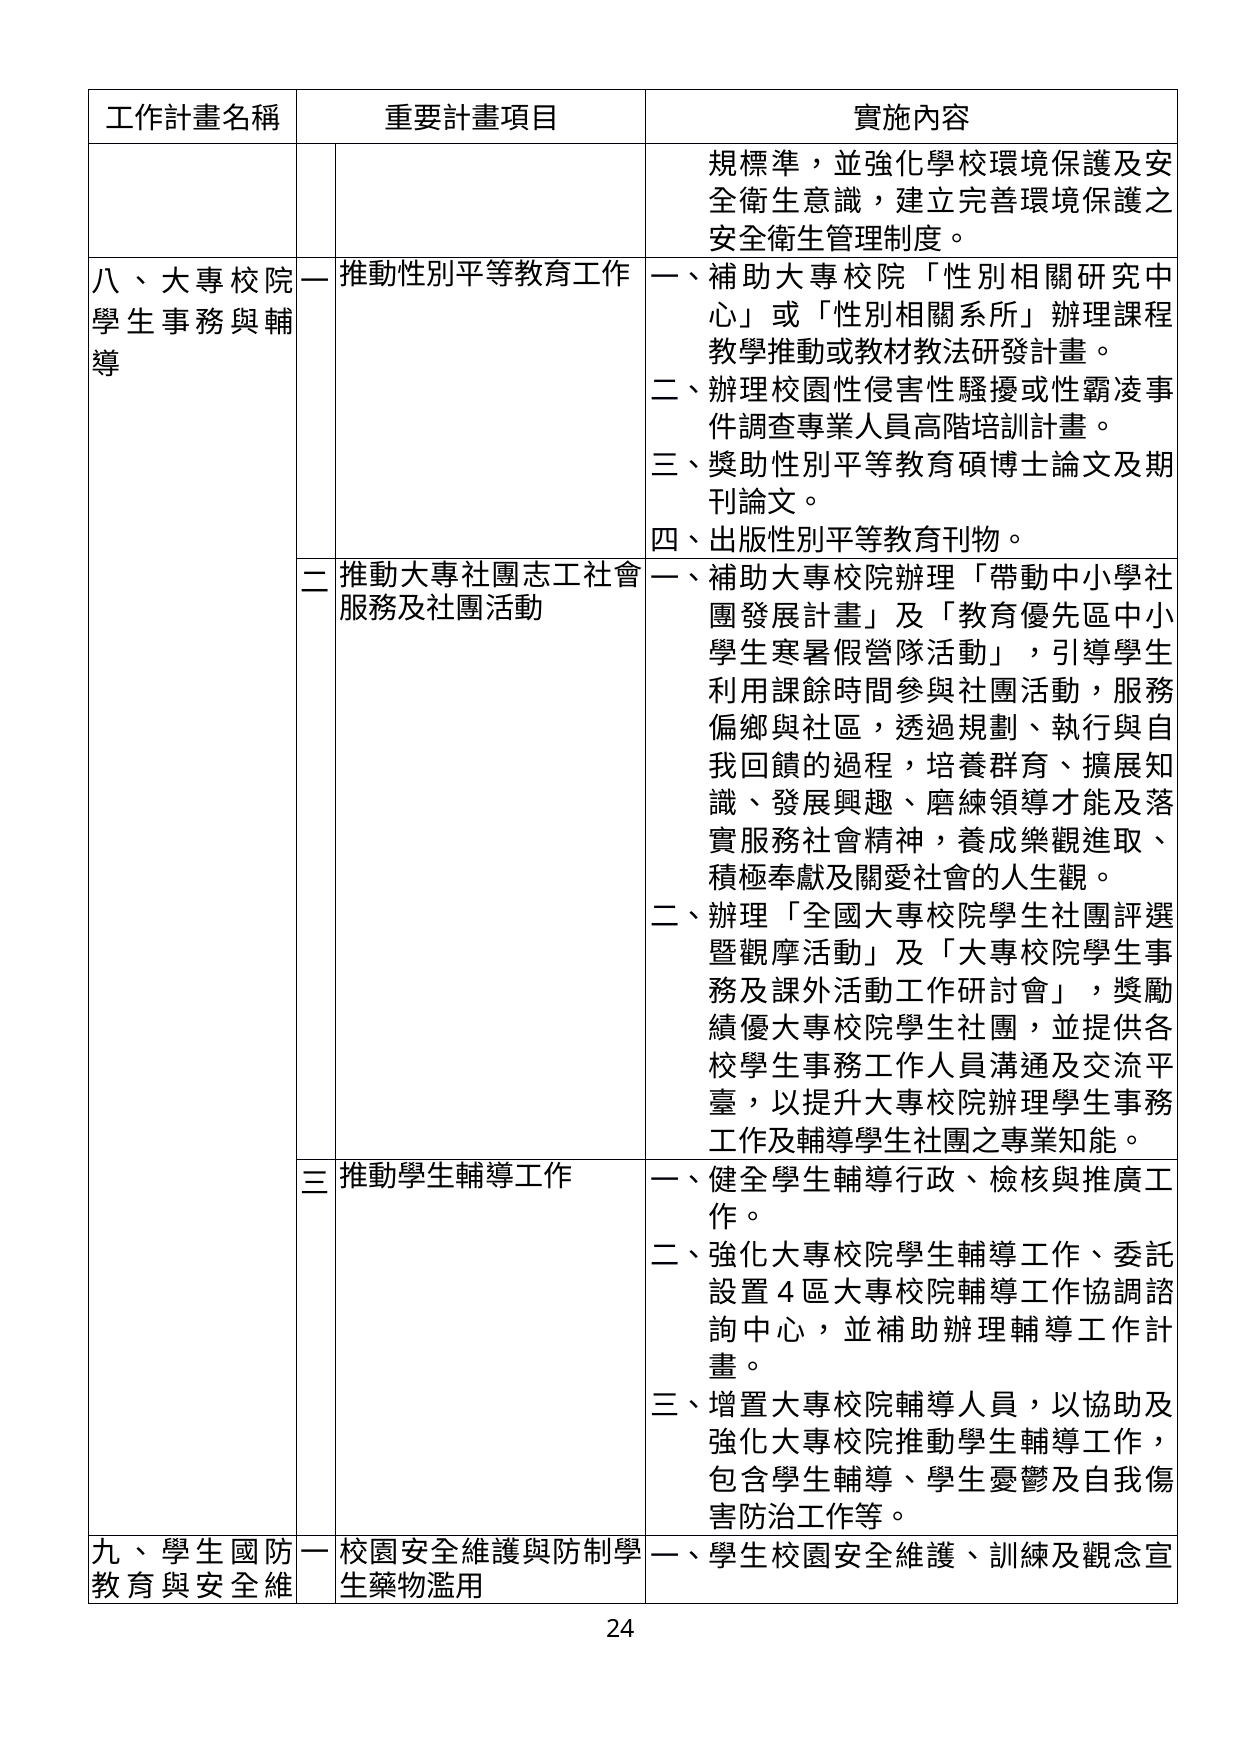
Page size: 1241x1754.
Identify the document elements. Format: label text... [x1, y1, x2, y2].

table_header 重要計畫項目 [297, 90, 645, 143]
table_cell 推動性別平等教育工作 [336, 258, 645, 558]
table_cell [89, 144, 296, 257]
table_cell 規標準，並強化學校環境保護及安全衛生意識，建立完善環境保護之安全衛生管理制度。 [646, 144, 1177, 257]
table_cell 健全學生輔導行政、檢核與推廣工作。 強化大專校院學生輔導工作、委託設置4區大專校院輔導工作協調諮詢中心，並補助辦理輔導工作計畫。 增置大專校院輔導人員，以協助及強化大專校院推動學生輔導工作，包含學生輔導、學生憂鬱及自我傷害防治工作等。 [646, 1160, 1177, 1535]
table_cell 九、學生國防教育與安全維 [89, 1536, 296, 1603]
table_header 實施內容 [646, 90, 1177, 143]
table_cell 三 [297, 1160, 335, 1535]
table_cell 一 [297, 1536, 335, 1603]
table_cell 一 [297, 258, 335, 558]
table_cell 推動大專社團志工社會服務及社團活動 [336, 559, 645, 1159]
table_header 工作計畫名稱 [89, 90, 296, 143]
table_cell 八、大專校院學生事務與輔導 [89, 258, 296, 1535]
table_cell 推動學生輔導工作 [336, 1160, 645, 1535]
table_cell 學生校園安全維護、訓練及觀念宣 [646, 1536, 1177, 1603]
table_cell 校園安全維護與防制學生藥物濫用 [336, 1536, 645, 1603]
table_cell 補助大專校院辦理「帶動中小學社團發展計畫」及「教育優先區中小學生寒暑假營隊活動」，引導學生利用課餘時間參與社團活動，服務偏鄉與社區，透過規劃、執行與自我回饋的過程，培養群育、擴展知識、發展興趣、磨練領導才能及落實服務社會精神，養成樂觀進取、積極奉獻及關愛社會的人生觀。 辦理「全國大專校院學生社團評選暨觀摩活動」及「大專校院學生事務及課外活動工作研討會」，獎勵績優大專校院學生社團，並提供各校學生事務工作人員溝通及交流平臺，以提升大專校院辦理學生事務工作及輔導學生社團之專業知能。 [646, 559, 1177, 1159]
table_cell [297, 144, 335, 257]
table_cell [336, 144, 645, 257]
table_cell 補助大專校院「性別相關研究中心」或「性別相關系所」辦理課程教學推動或教材教法研發計畫。 辦理校園性侵害性騷擾或性霸凌事件調查專業人員高階培訓計畫。 獎助性別平等教育碩博士論文及期刊論文。 出版性別平等教育刊物。 [646, 258, 1177, 558]
table_cell 二 [297, 559, 335, 1159]
